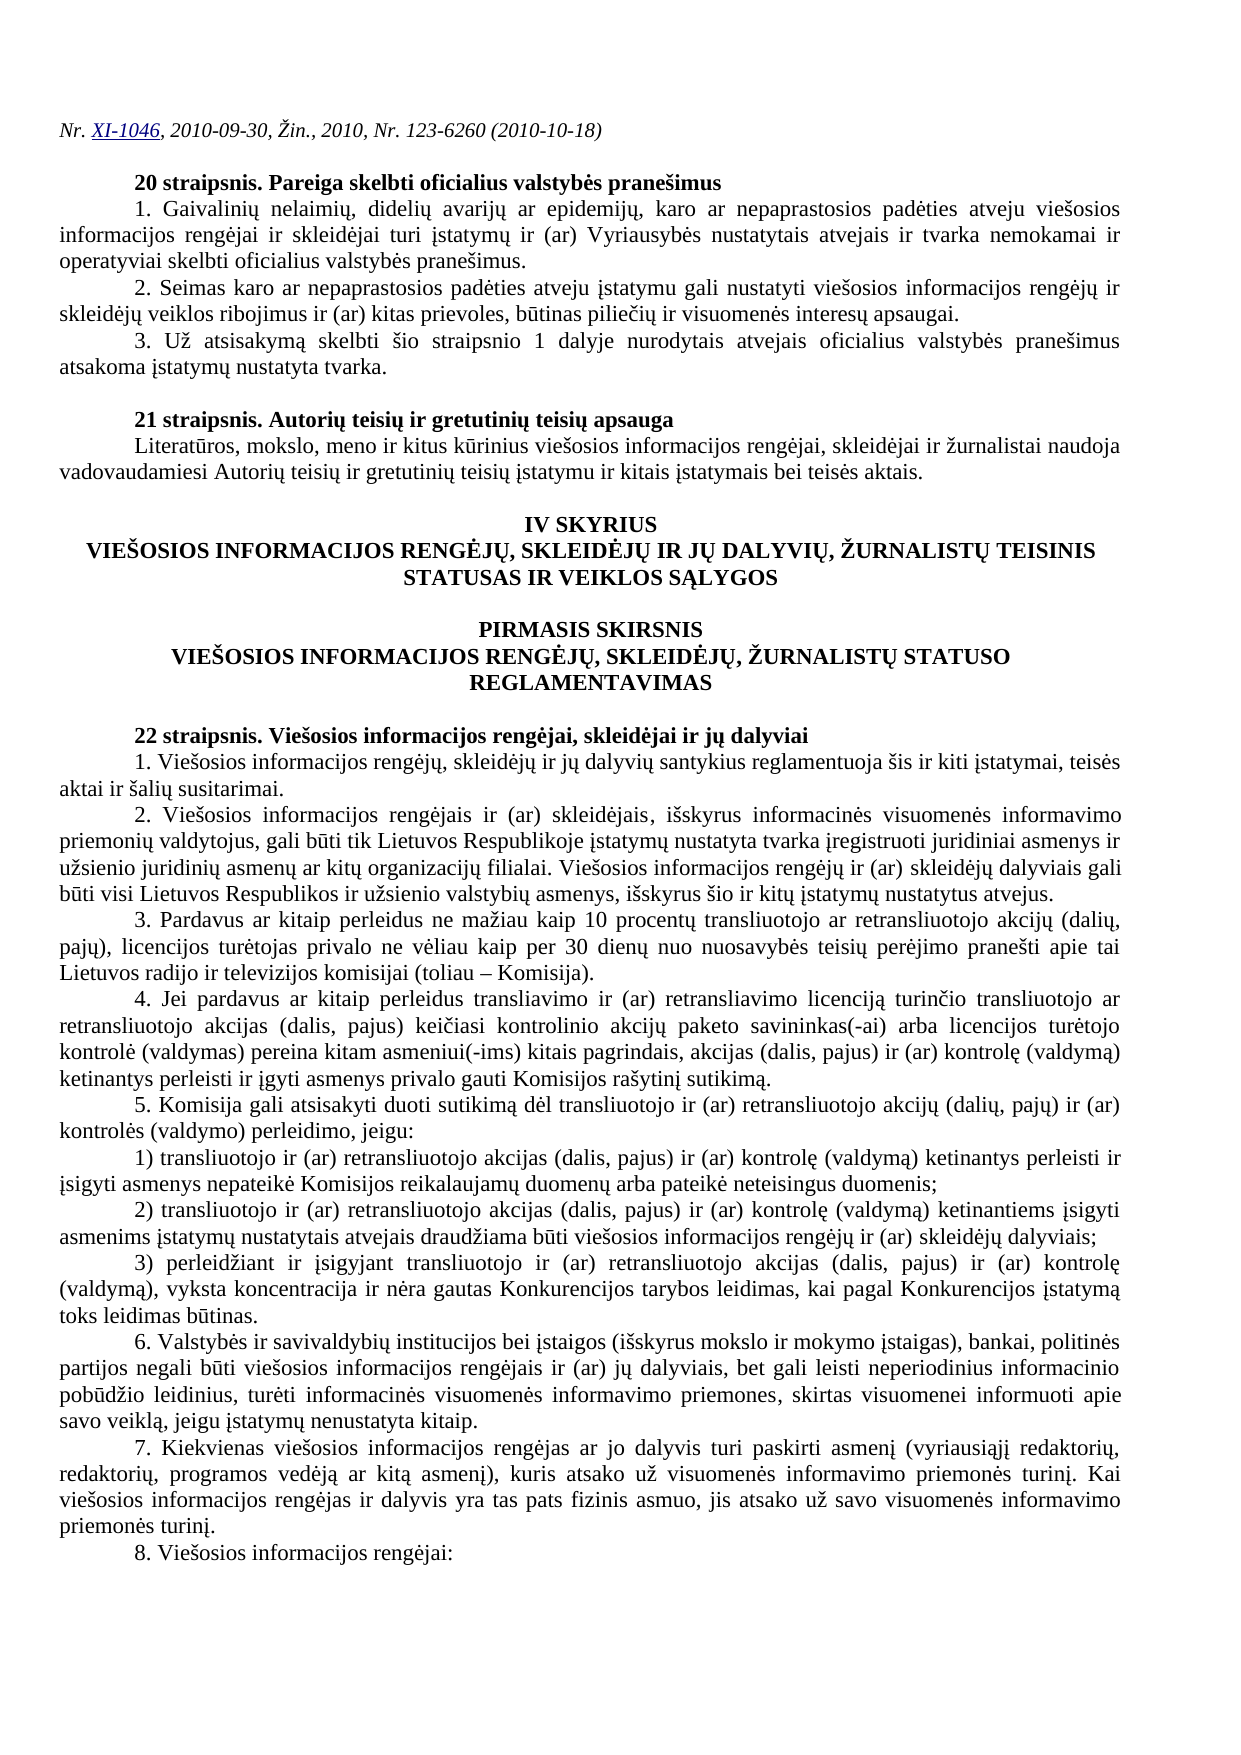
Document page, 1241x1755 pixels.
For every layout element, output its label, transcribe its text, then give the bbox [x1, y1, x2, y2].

text 20 straipsnis. Pareiga skelbti oficialius valstybės pranešimus [59, 168, 1122, 195]
text 2. Viešosios informacijos rengėjais ir (ar) skleidėjais, išskyrus informacinės visuomenės informavimo priemonių valdytojus, gali būti tik Lietuvos Respublikoje įstatymų nustatyta tvarka įregistruoti juridiniai asmenys ir užsienio juridinių asmenų ar kitų organizacijų filialai. Viešosios informacijos rengėjų ir (ar) skleidėjų dalyviais gali būti visi Lietuvos Respublikos ir užsienio valstybių asmenys, išskyrus šio ir kitų įstatymų nustatytus atvejus. [59, 801, 1122, 906]
text 1. Gaivalinių nelaimių, didelių avarijų ar epidemijų, karo ar nepaprastosios padėties atveju viešosios informacijos rengėjai ir skleidėjai turi įstatymų ir (ar) Vyriausybės nustatytais atvejais ir tvarka nemokamai ir operatyviai skelbti oficialius valstybės pranešimus. [59, 195, 1122, 274]
text 1. Viešosios informacijos rengėjų, skleidėjų ir jų dalyvių santykius reglamentuoja šis ir kiti įstatymai, teisės aktai ir šalių susitarimai. [59, 748, 1122, 801]
text PIRMASIS skirsnis [59, 617, 1122, 643]
text Viešosios informacijos rengėjų, SKLEIDĖJŲ IR jų dalyvių, ŽURNALISTŲ teisinis statusas ir veiklos sąlygos [59, 537, 1122, 590]
subtitle IV SKYRIUS [59, 511, 1122, 537]
text 21 straipsnis. Autorių teisių ir gretutinių teisių apsauga [59, 406, 1122, 432]
text 6. Valstybės ir savivaldybių institucijos bei įstaigos (išskyrus mokslo ir mokymo įstaigas), bankai, politinės partijos negali būti viešosios informacijos rengėjais ir (ar) jų dalyviais, bet gali leisti neperiodinius informacinio pobūdžio leidinius, turėti informacinės visuomenės informavimo priemones, skirtas visuomenei informuoti apie savo veiklą, jeigu įstatymų nenustatyta kitaip. [59, 1328, 1122, 1433]
text 2) transliuotojo ir (ar) retransliuotojo akcijas (dalis, pajus) ir (ar) kontrolę (valdymą) ketinantiems įsigyti asmenims įstatymų nustatytais atvejais draudžiama būti viešosios informacijos rengėjų ir (ar) skleidėjų dalyviais; [59, 1196, 1122, 1249]
text 3) perleidžiant ir įsigyjant transliuotojo ir (ar) retransliuotojo akcijas (dalis, pajus) ir (ar) kontrolę (valdymą), vyksta koncentracija ir nėra gautas Konkurencijos tarybos leidimas, kai pagal Konkurencijos įstatymą toks leidimas būtinas. [59, 1249, 1122, 1328]
text 1) transliuotojo ir (ar) retransliuotojo akcijas (dalis, pajus) ir (ar) kontrolę (valdymą) ketinantys perleisti ir įsigyti asmenys nepateikė Komisijos reikalaujamų duomenų arba pateikė neteisingus duomenis; [59, 1144, 1122, 1196]
text Nr. XI-1046, 2010-09-30, Žin., 2010, Nr. 123-6260 (2010-10-18) [59, 118, 1122, 142]
text 8. Viešosios informacijos rengėjai: [59, 1539, 1122, 1565]
text Literatūros, mokslo, meno ir kitus kūrinius viešosios informacijos rengėjai, skleidėjai ir žurnalistai naudoja vadovaudamiesi Autorių teisių ir gretutinių teisių įstatymu ir kitais įstatymais bei teisės aktais. [59, 432, 1122, 485]
text 3. Pardavus ar kitaip perleidus ne mažiau kaip 10 procentų transliuotojo ar retransliuotojo akcijų (dalių, pajų), licencijos turėtojas privalo ne vėliau kaip per 30 dienų nuo nuosavybės teisių perėjimo pranešti apie tai Lietuvos radijo ir televizijos komisijai (toliau – Komisija). [59, 906, 1122, 986]
text 7. Kiekvienas viešosios informacijos rengėjas ar jo dalyvis turi paskirti asmenį (vyriausiąjį redaktorių, redaktorių, programos vedėją ar kitą asmenį), kuris atsako už visuomenės informavimo priemonės turinį. Kai viešosios informacijos rengėjas ir dalyvis yra tas pats fizinis asmuo, jis atsako už savo visuomenės informavimo priemonės turinį. [59, 1433, 1122, 1539]
text 3. Už atsisakymą skelbti šio straipsnio 1 dalyje nurodytais atvejais oficialius valstybės pranešimus atsakoma įstatymų nustatyta tvarka. [59, 327, 1122, 379]
text 4. Jei pardavus ar kitaip perleidus transliavimo ir (ar) retransliavimo licenciją turinčio transliuotojo ar retransliuotojo akcijas (dalis, pajus) keičiasi kontrolinio akcijų paketo savininkas(-ai) arba licencijos turėtojo kontrolė (valdymas) pereina kitam asmeniui(-ims) kitais pagrindais, akcijas (dalis, pajus) ir (ar) kontrolę (valdymą) ketinantys perleisti ir įgyti asmenys privalo gauti Komisijos rašytinį sutikimą. [59, 986, 1122, 1091]
text VIešosios informacijos rengėjų, SKLEIDĖJŲ, ŽURNALISTŲ STATUSO REGLAMENTAVIMAS [59, 643, 1122, 696]
text 22 straipsnis. Viešosios informacijos rengėjai, skleidėjai ir jų dalyviai [59, 722, 1122, 748]
text 5. Komisija gali atsisakyti duoti sutikimą dėl transliuotojo ir (ar) retransliuotojo akcijų (dalių, pajų) ir (ar) kontrolės (valdymo) perleidimo, jeigu: [59, 1091, 1122, 1144]
text 2. Seimas karo ar nepaprastosios padėties atveju įstatymu gali nustatyti viešosios informacijos rengėjų ir skleidėjų veiklos ribojimus ir (ar) kitas prievoles, būtinas piliečių ir visuomenės interesų apsaugai. [59, 274, 1122, 327]
